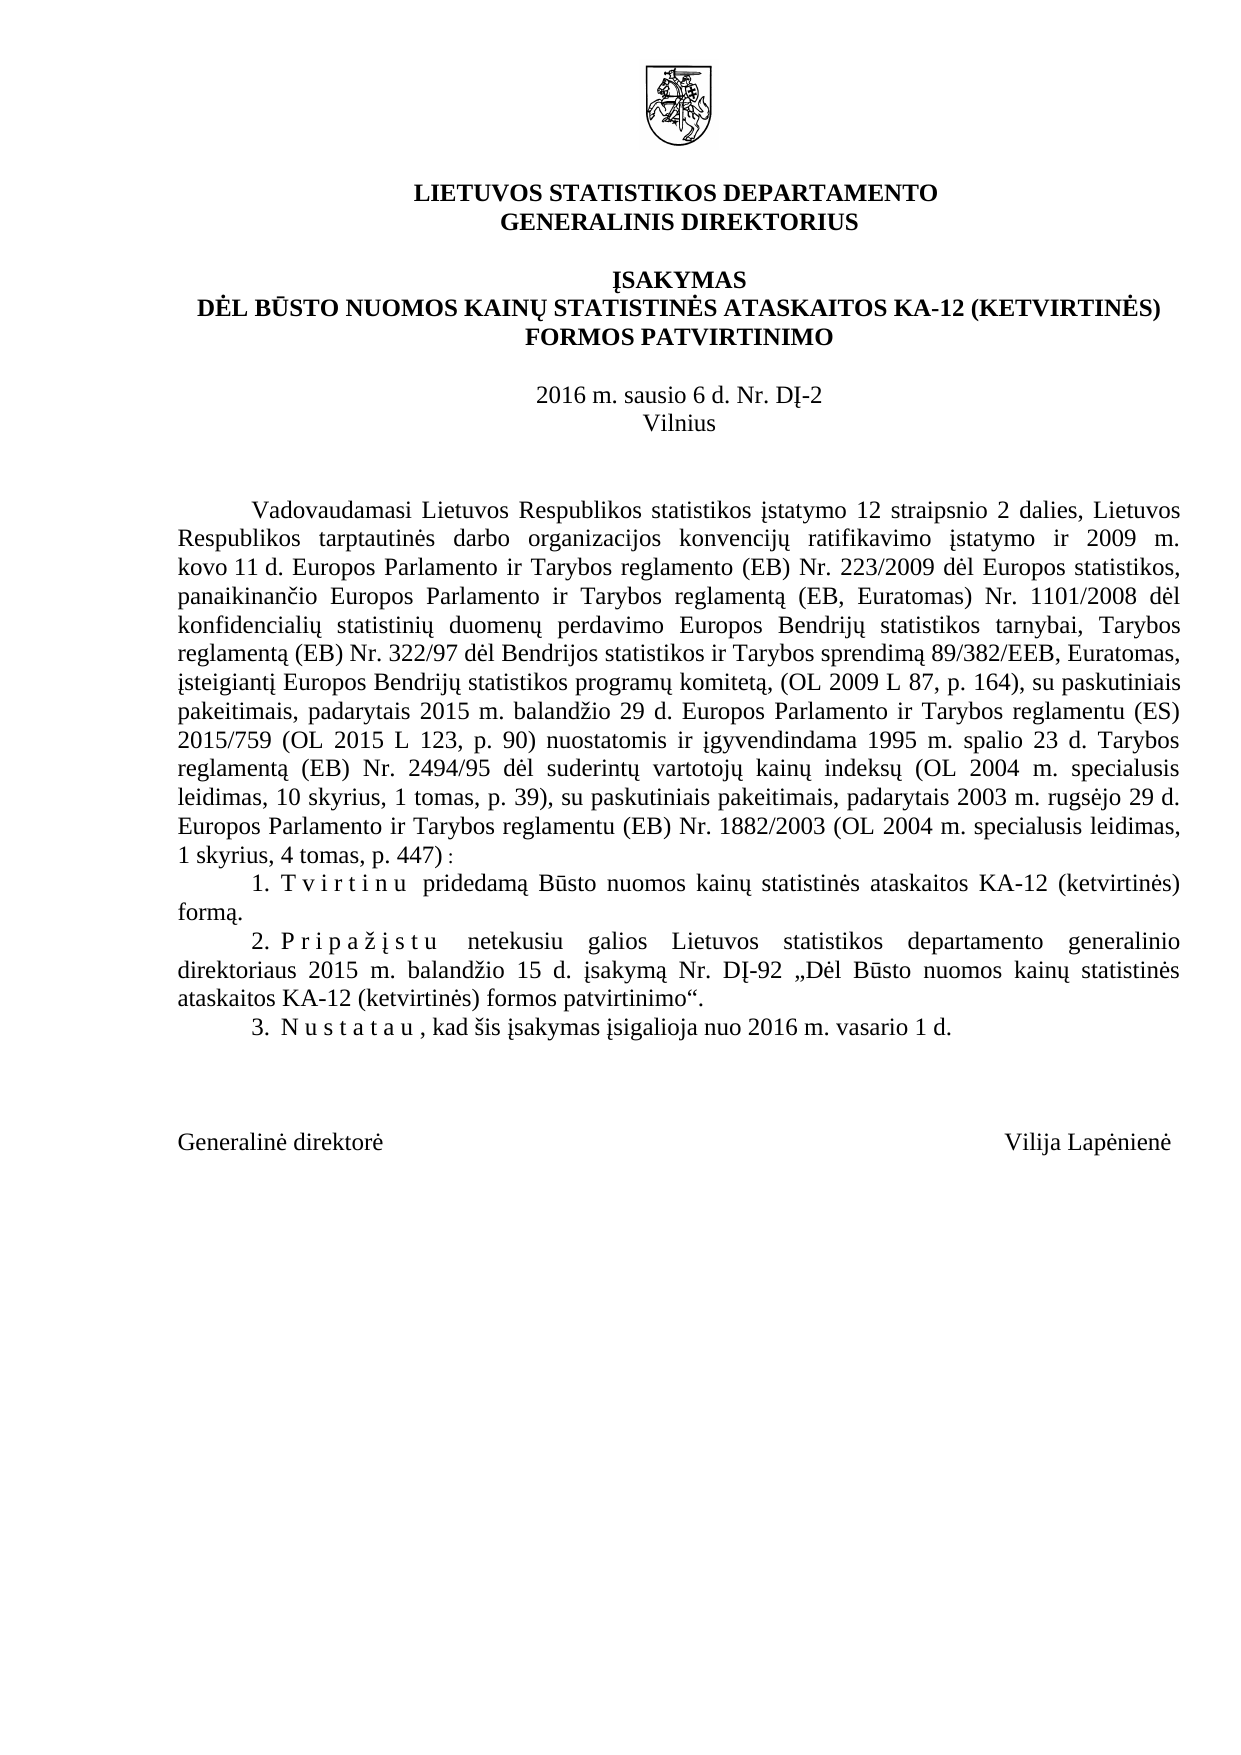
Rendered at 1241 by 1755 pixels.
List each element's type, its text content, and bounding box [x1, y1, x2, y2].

text ĮSAKYMAS [177, 265, 1181, 293]
text 2016 m. sausio 6 d. Nr. DĮ-2 [177, 380, 1181, 408]
text 2. Pripažįstu netekusiu galios Lietuvos statistikos departamento generalinio direktoriaus 2015 m. balandžio 15 d. įsakymą Nr. DĮ-92 „Dėl Būsto nuomos kainų statistinės ataskaitos KA-12 (ketvirtinės) formos patvirtinimo“. [177, 926, 1181, 1012]
text 1. Tvirtinu pridedamą Būsto nuomos kainų statistinės ataskaitos KA-12 (ketvirtinės) formą. [177, 868, 1181, 926]
text 3. Nustatau, kad šis įsakymas įsigalioja nuo 2016 m. vasario 1 d. [177, 1012, 1181, 1041]
text Vilnius [177, 408, 1181, 437]
text Generalinė direktorė Vilija Lapėnienė [177, 1127, 1181, 1156]
text LIETUVOS STATISTIKOS DEPARTAMENTO [177, 178, 1181, 207]
text Vadovaudamasi Lietuvos Respublikos statistikos įstatymo 12 straipsnio 2 dalies, Lietuvos Respublikos tarptautinės darbo organizacijos konvencijų ratifikavimo įstatymo ir 2009 m. kovo 11 d. Europos Parlamento ir Tarybos reglamento (EB) Nr. 223/2009 dėl Europos statistikos, panaikinančio Europos Parlamento ir Tarybos reglamentą (EB, Euratomas) Nr. 1101/2008 dėl konfidencialių statistinių duomenų perdavimo Europos Bendrijų statistikos tarnybai, Tarybos reglamentą (EB) Nr. 322/97 dėl Bendrijos statistikos ir Tarybos sprendimą 89/382/EEB, Euratomas, įsteigiantį Europos Bendrijų statistikos programų komitetą, (OL 2009 L 87, p. 164), su paskutiniais pakeitimais, padarytais 2015 m. balandžio 29 d. Europos Parlamento ir Tarybos reglamentu (ES) 2015/759 (OL 2015 L 123, p. 90) nuostatomis ir įgyvendindama 1995 m. spalio 23 d. Tarybos reglamentą (EB) Nr. 2494/95 dėl suderintų vartotojų kainų indeksų (OL 2004 m. specialusis leidimas, 10 skyrius, 1 tomas, p. 39), su paskutiniais pakeitimais, padarytais 2003 m. rugsėjo 29 d. Europos Parlamento ir Tarybos reglamentu (EB) Nr. 1882/2003 (OL 2004 m. specialusis leidimas, 1 skyrius, 4 tomas, p. 447) : [177, 495, 1181, 868]
text GENERALINIS DIREKTORIUS [177, 207, 1181, 236]
text DĖL BŪSTO NUOMOS KAINŲ STATISTINĖS ATASKAITOS KA-12 (KETVIRTINĖS) FORMOS PATVIRTINIMO [177, 293, 1181, 351]
